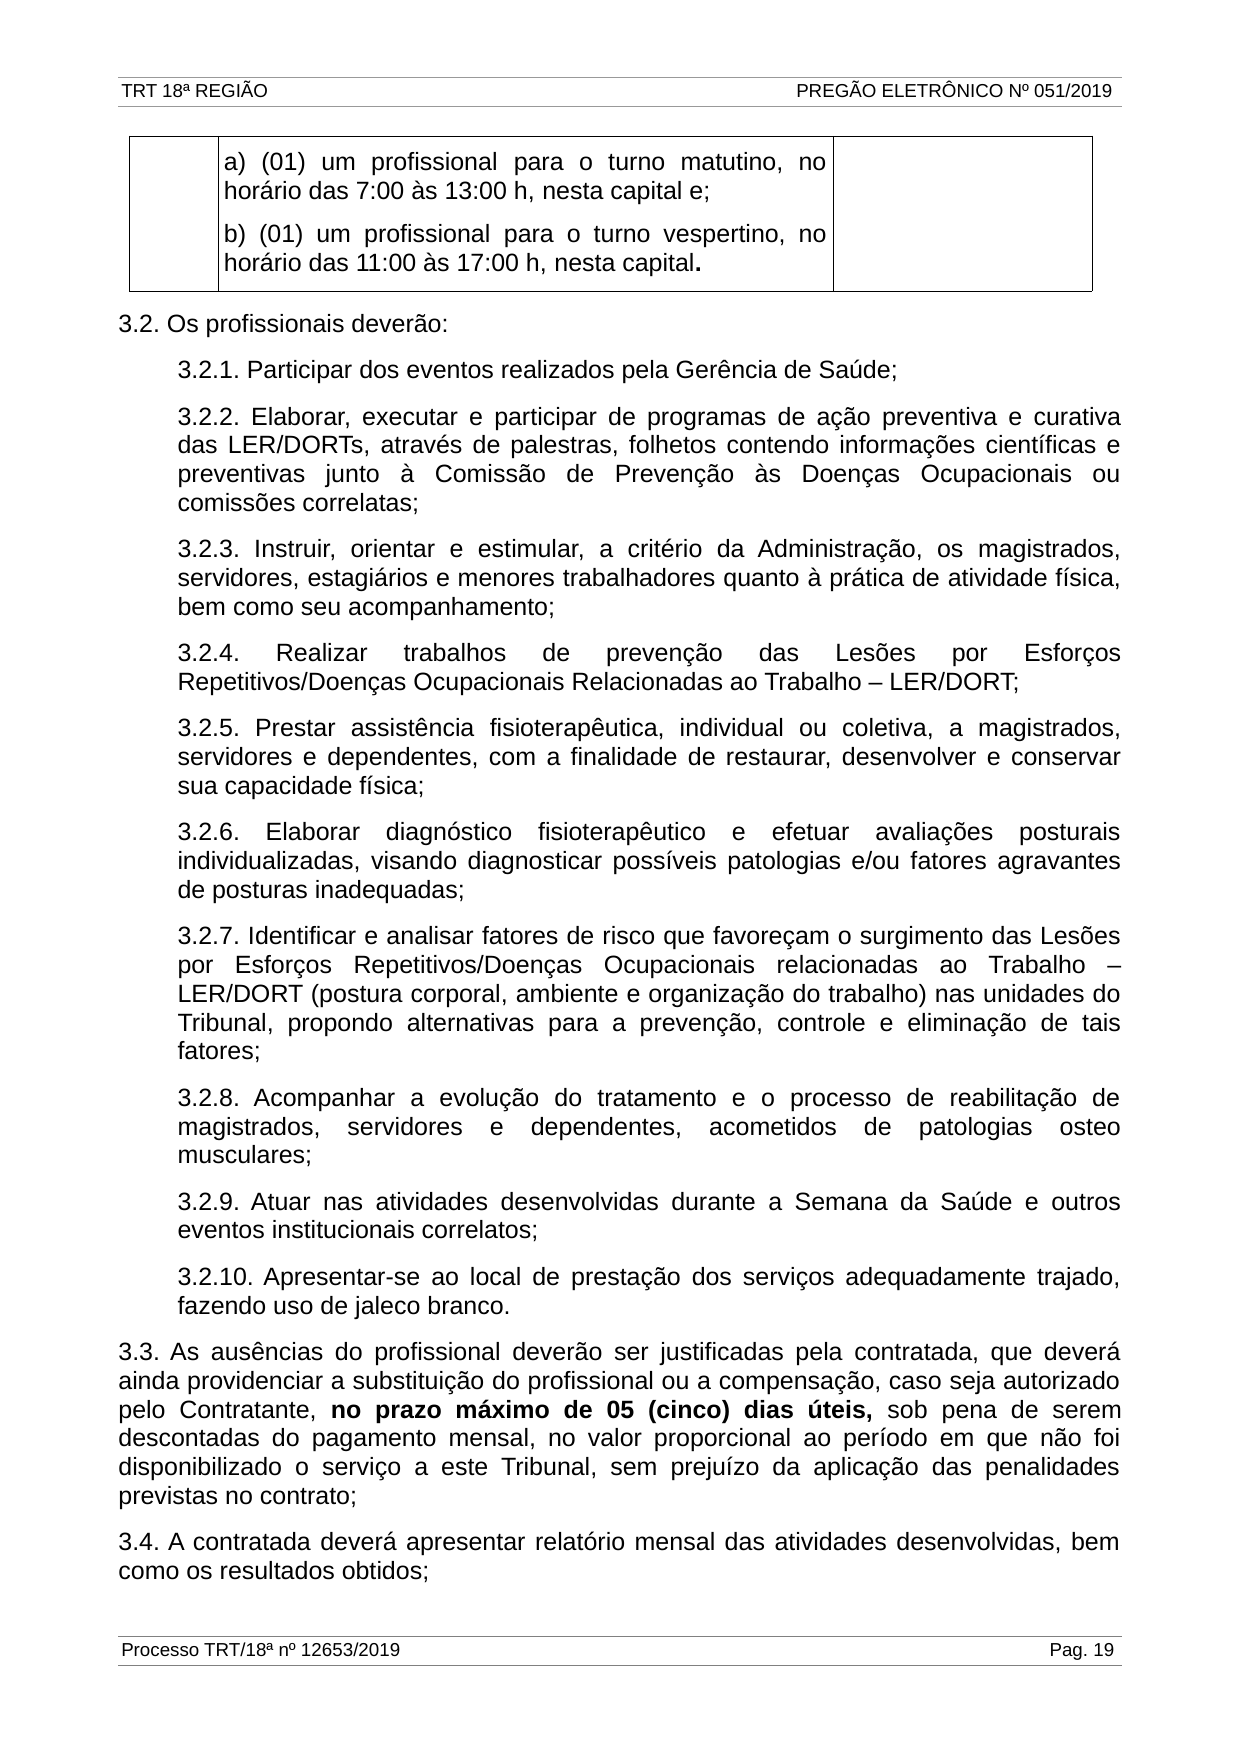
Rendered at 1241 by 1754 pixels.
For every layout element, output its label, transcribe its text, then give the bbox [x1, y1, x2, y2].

table_cell a) (01) um profissional para o turno matutino, no horário das 7:00 às 13:00 h, nesta capital e; b) (01) um profissional para o turno vespertino, no horário das 11:00 às 17:00 h, nesta capital. [219, 137, 833, 291]
text 3.2.2. Elaborar, executar e participar de programas de ação preventiva e curativa das LER/DORTs, através de palestras, folhetos contendo informações científicas e preventivas junto à Comissão de Prevenção às Doenças Ocupacionais ou comissões correlatas; [177, 402, 1122, 517]
text 3.2.3. Instruir, orientar e estimular, a critério da Administração, os magistrados, servidores, estagiários e menores trabalhadores quanto à prática de atividade física, bem como seu acompanhamento; [177, 534, 1122, 621]
text 3.2.10. Apresentar-se ao local de prestação dos serviços adequadamente trajado, fazendo uso de jaleco branco. [177, 1262, 1122, 1319]
text 3.2.7. Identificar e analisar fatores de risco que favoreçam o surgimento das Lesões por Esforços Repetitivos/Doenças Ocupacionais relacionadas ao Trabalho – LER/DORT (postura corporal, ambiente e organização do trabalho) nas unidades do Tribunal, propondo alternativas para a prevenção, controle e eliminação de tais fatores; [177, 921, 1122, 1065]
text 3.2.9. Atuar nas atividades desenvolvidas durante a Semana da Saúde e outros eventos institucionais correlatos; [177, 1187, 1122, 1244]
text 3.2.4. Realizar trabalhos de prevenção das Lesões por Esforços Repetitivos/Doenças Ocupacionais Relacionadas ao Trabalho – LER/DORT; [177, 638, 1122, 696]
table_cell [130, 137, 218, 291]
text 3.3. As ausências do profissional deverão ser justificadas pela contratada, que deverá ainda providenciar a substituição do profissional ou a compensação, caso seja autorizado pelo Contratante, no prazo máximo de 05 (cinco) dias úteis, sob pena de serem descontadas do pagamento mensal, no valor proporcional ao período em que não foi disponibilizado o serviço a este Tribunal, sem prejuízo da aplicação das penalidades previstas no contrato; [118, 1337, 1122, 1510]
table_cell [834, 137, 1092, 291]
text 3.4. A contratada deverá apresentar relatório mensal das atividades desenvolvidas, bem como os resultados obtidos; [118, 1527, 1122, 1585]
text 3.2.6. Elaborar diagnóstico fisioterapêutico e efetuar avaliações posturais individualizadas, visando diagnosticar possíveis patologias e/ou fatores agravantes de posturas inadequadas; [177, 817, 1122, 904]
text 3.2.8. Acompanhar a evolução do tratamento e o processo de reabilitação de magistrados, servidores e dependentes, acometidos de patologias osteo musculares; [177, 1083, 1122, 1169]
text 3.2. Os profissionais deverão: [118, 309, 1122, 337]
text 3.2.5. Prestar assistência fisioterapêutica, individual ou coletiva, a magistrados, servidores e dependentes, com a finalidade de restaurar, desenvolver e conservar sua capacidade física; [177, 713, 1122, 800]
text 3.2.1. Participar dos eventos realizados pela Gerência de Saúde; [177, 355, 1122, 384]
